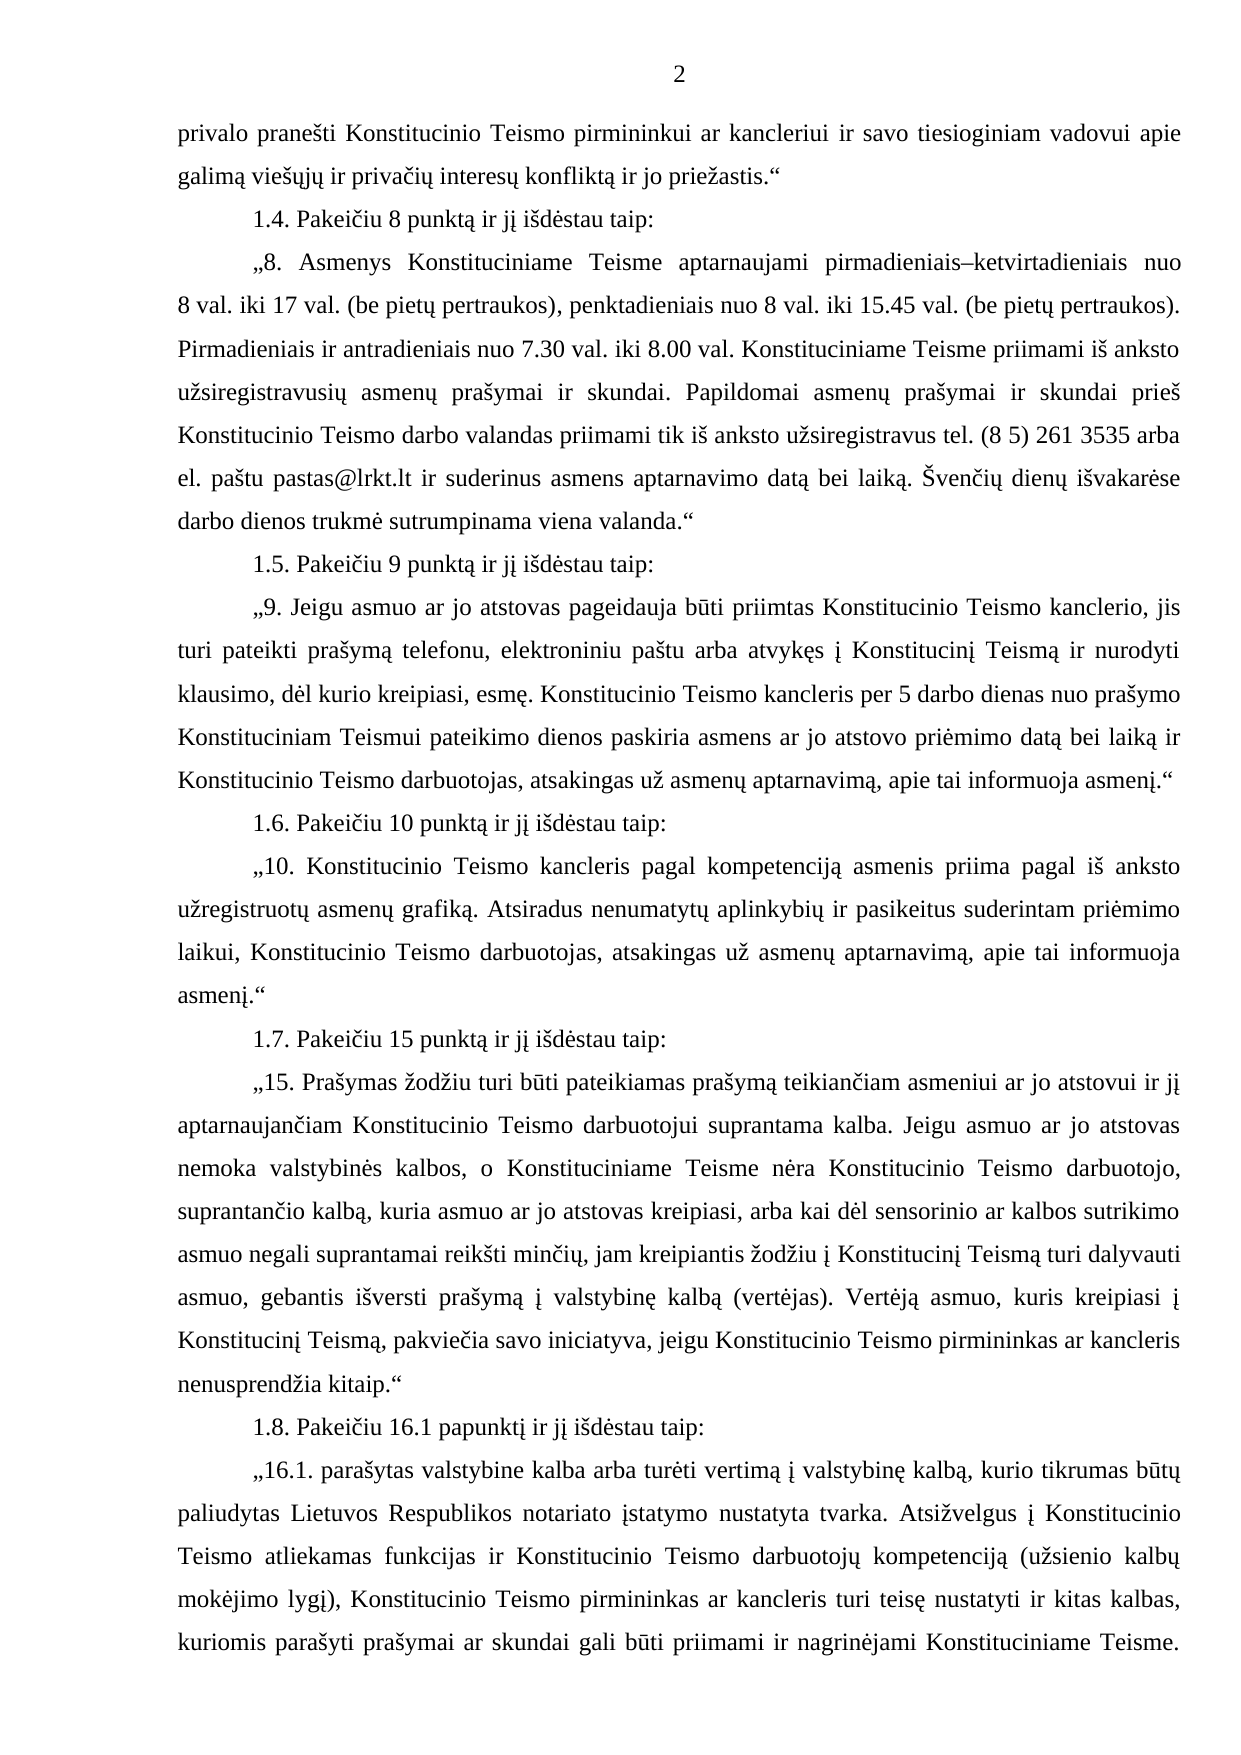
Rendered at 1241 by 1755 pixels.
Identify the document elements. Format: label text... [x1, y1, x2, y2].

text 1.7. Pakeičiu 15 punktą ir jį išdėstau taip: [177, 1024, 1181, 1052]
text 1.8. Pakeičiu 16.1 papunktį ir jį išdėstau taip: [177, 1412, 1181, 1441]
text 1.4. Pakeičiu 8 punktą ir jį išdėstau taip: [177, 204, 1181, 233]
text „15. Prašymas žodžiu turi būti pateikiamas prašymą teikiančiam asmeniui ar jo atstovui ir jį aptarnaujančiam Konstitucinio Teismo darbuotojui suprantama kalba. Jeigu asmuo ar jo atstovas nemoka valstybinės kalbos, o Konstituciniame Teisme nėra Konstitucinio Teismo darbuotojo, suprantančio kalbą, kuria asmuo ar jo atstovas kreipiasi, arba kai dėl sensorinio ar kalbos sutrikimo asmuo negali suprantamai reikšti minčių, jam kreipiantis žodžiu į Konstitucinį Teismą turi dalyvauti asmuo, gebantis išversti prašymą į valstybinę kalbą (vertėjas). Vertėją asmuo, kuris kreipiasi į Konstitucinį Teismą, pakviečia savo iniciatyva, jeigu Konstitucinio Teismo pirmininkas ar kancleris nenusprendžia kitaip.“ [177, 1067, 1181, 1397]
text „8. Asmenys Konstituciniame Teisme aptarnaujami pirmadieniais–ketvirtadieniais nuo 8 val. iki 17 val. (be pietų pertraukos), penktadieniais nuo 8 val. iki 15.45 val. (be pietų pertraukos). Pirmadieniais ir antradieniais nuo 7.30 val. iki 8.00 val. Konstituciniame Teisme priimami iš anksto užsiregistravusių asmenų prašymai ir skundai. Papildomai asmenų prašymai ir skundai prieš Konstitucinio Teismo darbo valandas priimami tik iš anksto užsiregistravus tel. (8 5) 261 3535 arba el. paštu pastas@lrkt.lt ir suderinus asmens aptarnavimo datą bei laiką. Švenčių dienų išvakarėse darbo dienos trukmė sutrumpinama viena valanda.“ [177, 247, 1181, 535]
text 1.5. Pakeičiu 9 punktą ir jį išdėstau taip: [177, 549, 1181, 578]
text „10. Konstitucinio Teismo kancleris pagal kompetenciją asmenis priima pagal iš anksto užregistruotų asmenų grafiką. Atsiradus nenumatytų aplinkybių ir pasikeitus suderintam priėmimo laikui, Konstitucinio Teismo darbuotojas, atsakingas už asmenų aptarnavimą, apie tai informuoja asmenį.“ [177, 851, 1181, 1009]
text „9. Jeigu asmuo ar jo atstovas pageidauja būti priimtas Konstitucinio Teismo kanclerio, jis turi pateikti prašymą telefonu, elektroniniu paštu arba atvykęs į Konstitucinį Teismą ir nurodyti klausimo, dėl kurio kreipiasi, esmę. Konstitucinio Teismo kancleris per 5 darbo dienas nuo prašymo Konstituciniam Teismui pateikimo dienos paskiria asmens ar jo atstovo priėmimo datą bei laiką ir Konstitucinio Teismo darbuotojas, atsakingas už asmenų aptarnavimą, apie tai informuoja asmenį.“ [177, 592, 1181, 794]
text 1.6. Pakeičiu 10 punktą ir jį išdėstau taip: [177, 808, 1181, 837]
text privalo pranešti Konstitucinio Teismo pirmininkui ar kancleriui ir savo tiesioginiam vadovui apie galimą viešųjų ir privačių interesų konfliktą ir jo priežastis.“ [177, 118, 1181, 190]
text „16.1. parašytas valstybine kalba arba turėti vertimą į valstybinę kalbą, kurio tikrumas būtų paliudytas Lietuvos Respublikos notariato įstatymo nustatyta tvarka. Atsižvelgus į Konstitucinio Teismo atliekamas funkcijas ir Konstitucinio Teismo darbuotojų kompetenciją (užsienio kalbų mokėjimo lygį), Konstitucinio Teismo pirmininkas ar kancleris turi teisę nustatyti ir kitas kalbas, kuriomis parašyti prašymai ar skundai gali būti priimami ir nagrinėjami Konstituciniame Teisme. [177, 1455, 1181, 1656]
